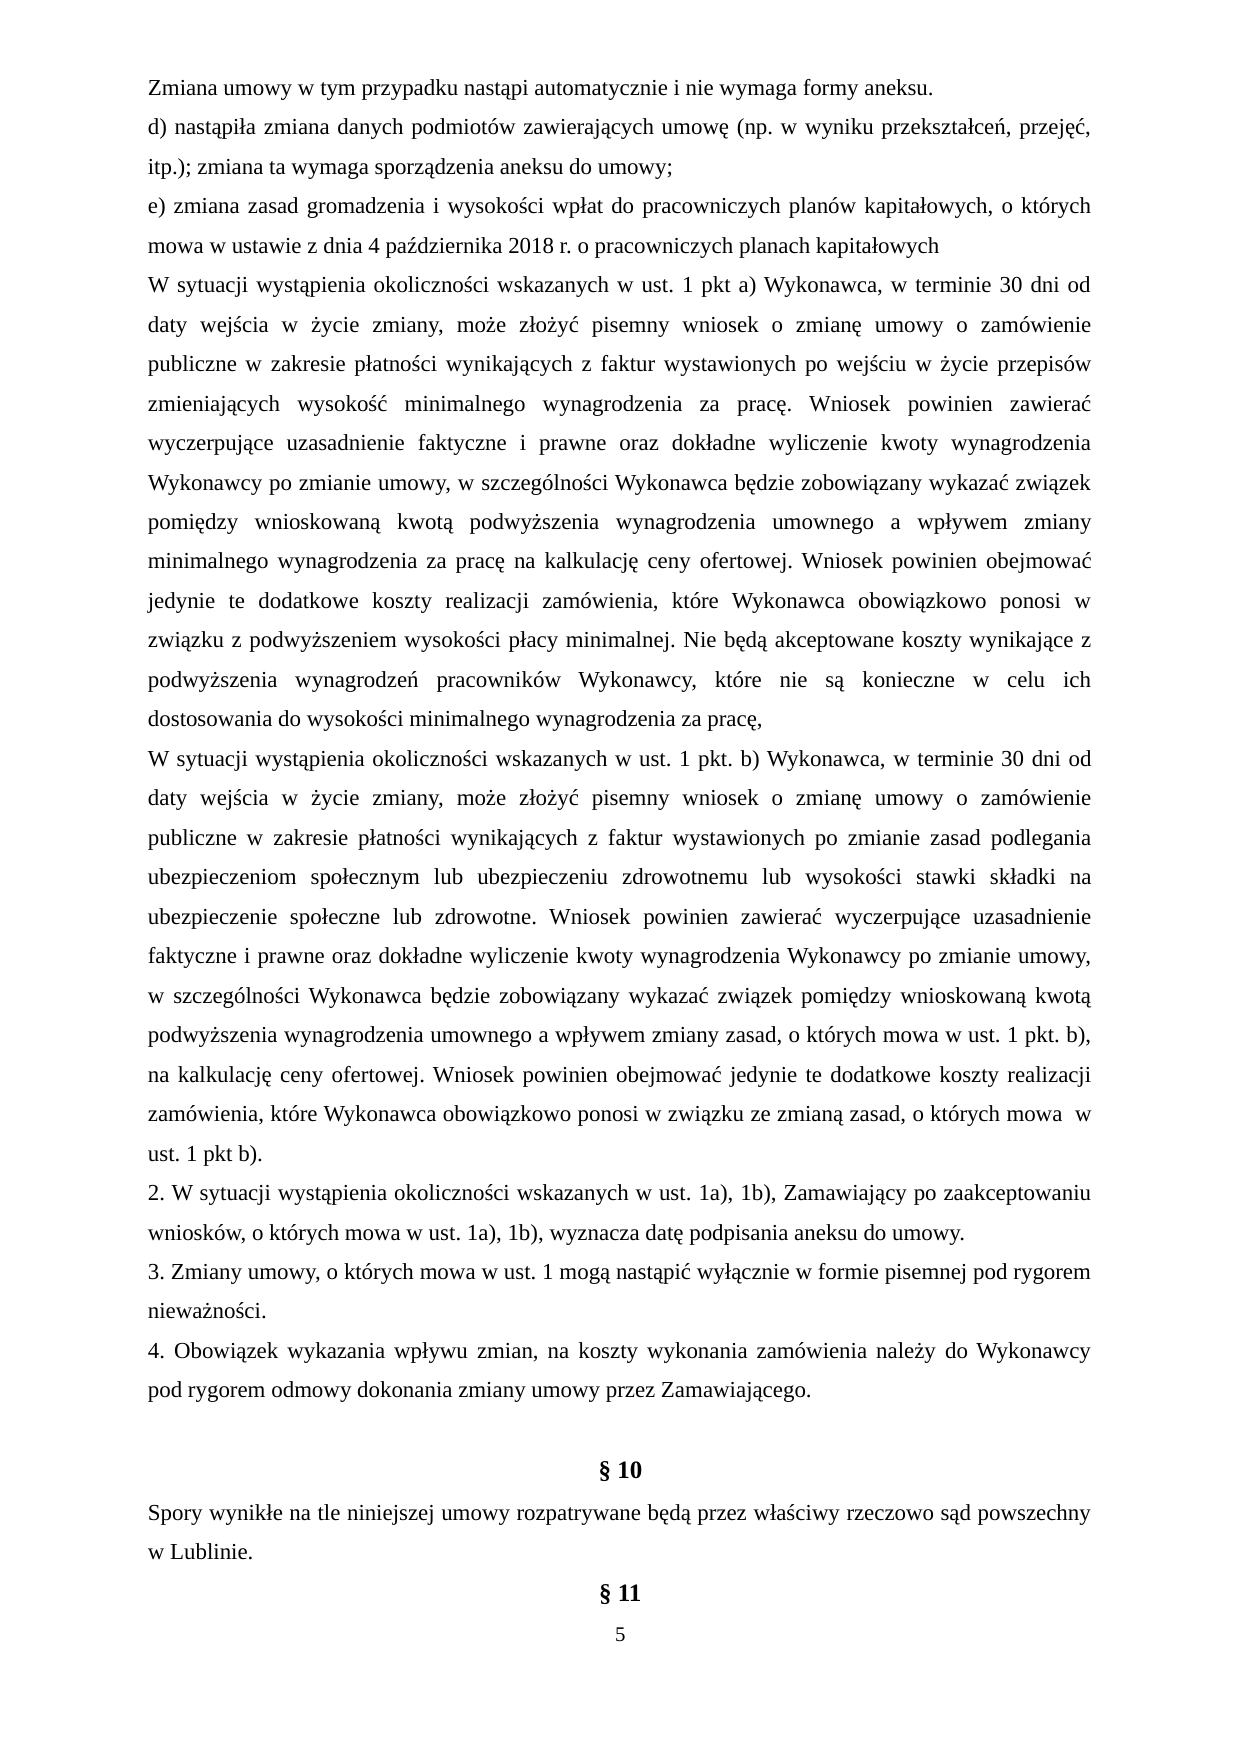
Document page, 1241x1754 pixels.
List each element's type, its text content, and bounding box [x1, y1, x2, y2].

text Zmiana umowy w tym przypadku nastąpi automatycznie i nie wymaga formy aneksu. [148, 74, 1093, 100]
text W sytuacji wystąpienia okoliczności wskazanych w ust. 1 pkt a) Wykonawca, w terminie 30 dni od daty wejścia w życie zmiany, może złożyć pisemny wniosek o zmianę umowy o zamówienie publiczne w zakresie płatności wynikających z faktur wystawionych po wejściu w życie przepisów zmieniających wysokość minimalnego wynagrodzenia za pracę. Wniosek powinien zawierać wyczerpujące uzasadnienie faktyczne i prawne oraz dokładne wyliczenie kwoty wynagrodzenia Wykonawcy po zmianie umowy, w szczególności Wykonawca będzie zobowiązany wykazać związek pomiędzy wnioskowaną kwotą podwyższenia wynagrodzenia umownego a wpływem zmiany minimalnego wynagrodzenia za pracę na kalkulację ceny ofertowej. Wniosek powinien obejmować jedynie te dodatkowe koszty realizacji zamówienia, które Wykonawca obowiązkowo ponosi w związku z podwyższeniem wysokości płacy minimalnej. Nie będą akceptowane koszty wynikające z podwyższenia wynagrodzeń pracowników Wykonawcy, które nie są konieczne w celu ich dostosowania do wysokości minimalnego wynagrodzenia za pracę, [148, 271, 1093, 732]
text W sytuacji wystąpienia okoliczności wskazanych w ust. 1 pkt. b) Wykonawca, w terminie 30 dni od daty wejścia w życie zmiany, może złożyć pisemny wniosek o zmianę umowy o zamówienie publiczne w zakresie płatności wynikających z faktur wystawionych po zmianie zasad podlegania ubezpieczeniom społecznym lub ubezpieczeniu zdrowotnemu lub wysokości stawki składki na ubezpieczenie społeczne lub zdrowotne. Wniosek powinien zawierać wyczerpujące uzasadnienie faktyczne i prawne oraz dokładne wyliczenie kwoty wynagrodzenia Wykonawcy po zmianie umowy, w szczególności Wykonawca będzie zobowiązany wykazać związek pomiędzy wnioskowaną kwotą podwyższenia wynagrodzenia umownego a wpływem zmiany zasad, o których mowa w ust. 1 pkt. b), na kalkulację ceny ofertowej. Wniosek powinien obejmować jedynie te dodatkowe koszty realizacji zamówienia, które Wykonawca obowiązkowo ponosi w związku ze zmianą zasad, o których mowa w ust. 1 pkt b). [148, 745, 1093, 1166]
text 4. Obowiązek wykazania wpływu zmian, na koszty wykonania zamówienia należy do Wykonawcy pod rygorem odmowy dokonania zmiany umowy przez Zamawiającego. [148, 1337, 1093, 1403]
text e) zmiana zasad gromadzenia i wysokości wpłat do pracowniczych planów kapitałowych, o których mowa w ustawie z dnia 4 października 2018 r. o pracowniczych planach kapitałowych [148, 192, 1093, 258]
text Spory wynikłe na tle niniejszej umowy rozpatrywane będą przez właściwy rzeczowo sąd powszechny w Lublinie. [148, 1499, 1093, 1564]
text § 11 [148, 1578, 1093, 1606]
text 3. Zmiany umowy, o których mowa w ust. 1 mogą nastąpić wyłącznie w formie pisemnej pod rygorem nieważności. [148, 1258, 1093, 1324]
text § 10 [148, 1456, 1093, 1484]
text d) nastąpiła zmiana danych podmiotów zawierających umowę (np. w wyniku przekształceń, przejęć, itp.); zmiana ta wymaga sporządzenia aneksu do umowy; [148, 113, 1093, 179]
text 2. W sytuacji wystąpienia okoliczności wskazanych w ust. 1a), 1b), Zamawiający po zaakceptowaniu wniosków, o których mowa w ust. 1a), 1b), wyznacza datę podpisania aneksu do umowy. [148, 1179, 1093, 1245]
